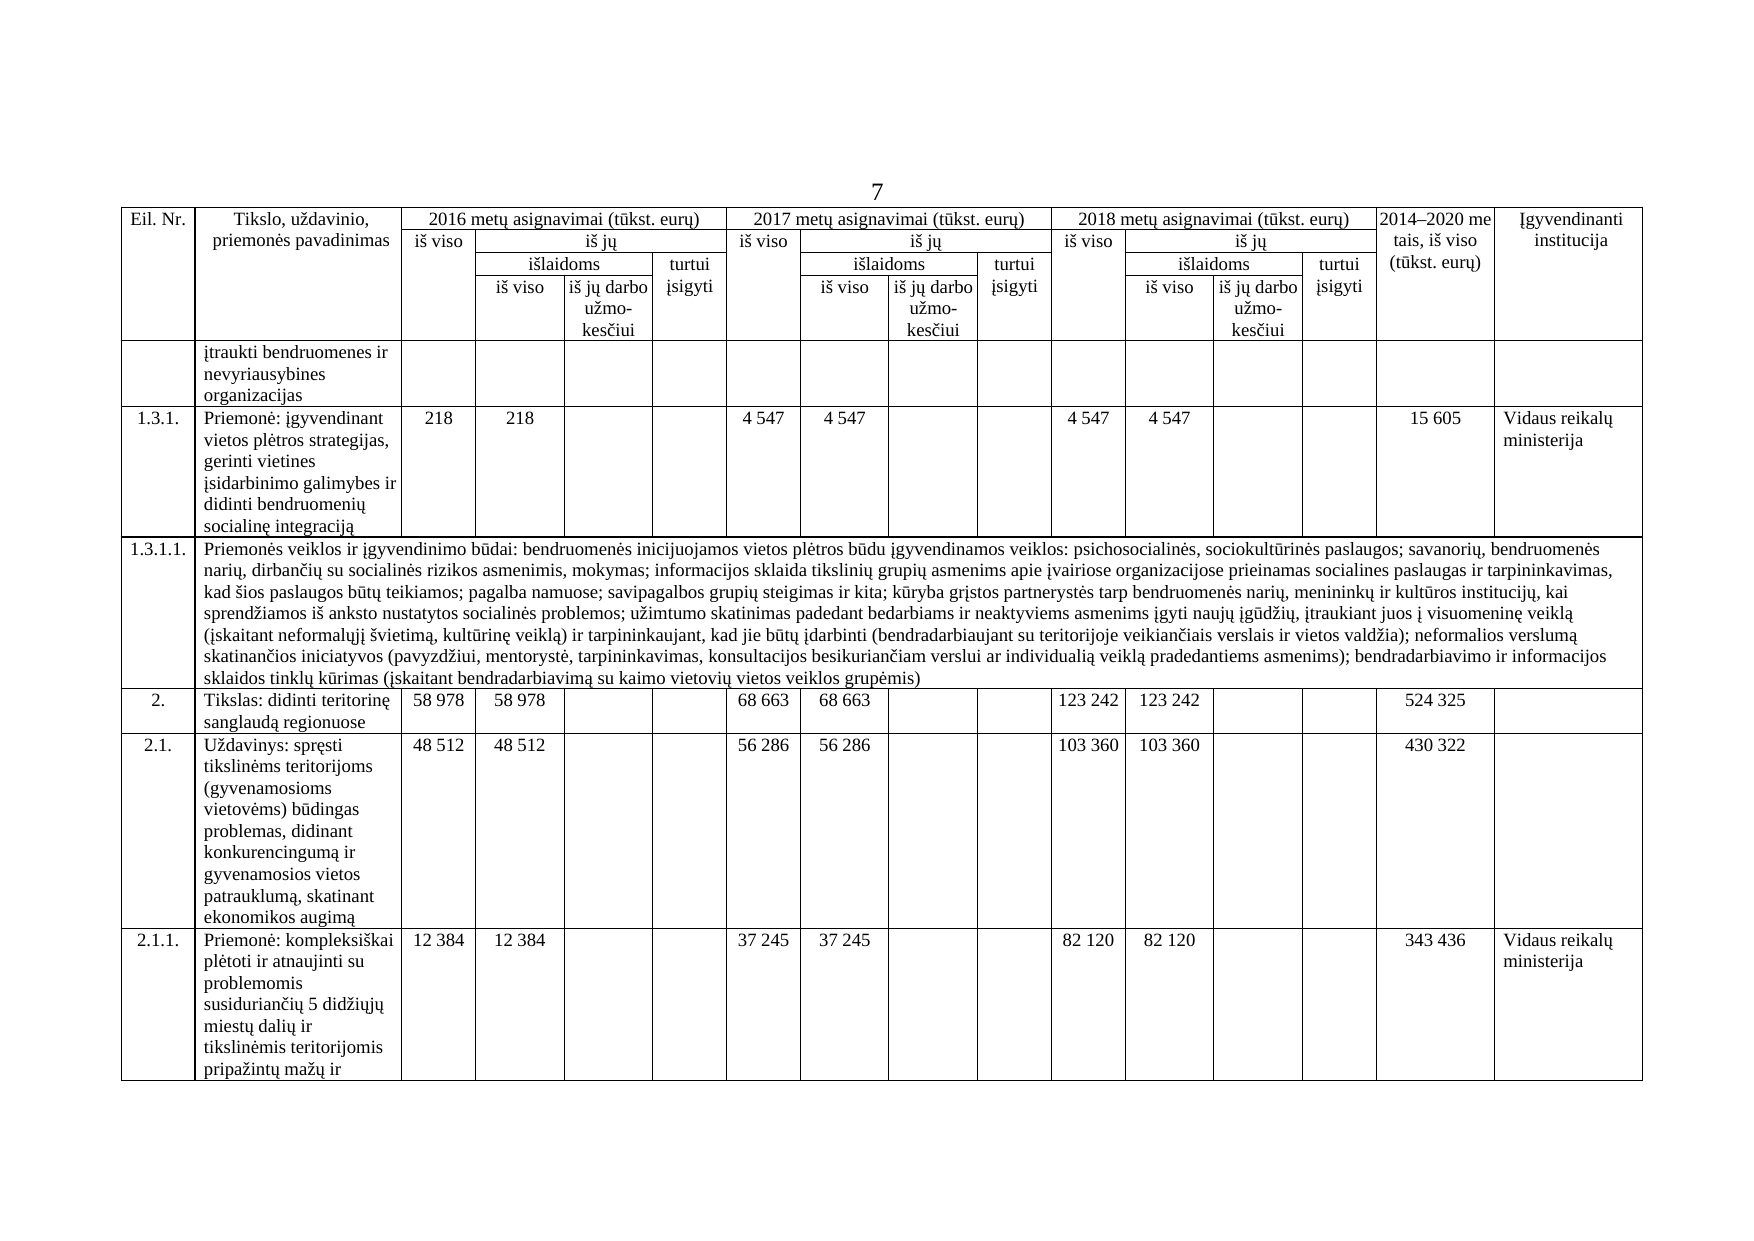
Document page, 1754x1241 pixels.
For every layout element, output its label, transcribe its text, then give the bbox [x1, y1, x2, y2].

table_cell Priemonė: įgyvendinant vietos plėtros strategijas, gerinti vietines įsidarbinimo galimybes ir didinti bendruomenių socialinę integraciją [196, 407, 401, 536]
table_cell 68 663 [727, 689, 800, 732]
table_cell 2.1. [122, 734, 194, 928]
table_cell [402, 341, 475, 406]
table_cell iš viso [402, 230, 475, 340]
table_cell [1303, 929, 1376, 1079]
table_cell 430 322 [1377, 734, 1494, 928]
table_cell turtui įsigyti [1303, 253, 1376, 340]
table_cell [653, 407, 726, 536]
table_cell Priemonės veiklos ir įgyvendinimo būdai: bendruomenės inicijuojamos vietos plėtros būdu įgyvendinamos veiklos: psichosocialinės, sociokultūrinės paslaugos; savanorių, bendruomenės narių, dirbančių su socialinės rizikos asmenimis, mokymas; informacijos sklaida tikslinių grupių asmenims apie įvairiose organizacijose prieinamas socialines paslaugas ir tarpininkavimas, kad šios paslaugos būtų teikiamos; pagalba namuose; savipagalbos grupių steigimas ir kita; kūryba grįstos partnerystės tarp bendruomenės narių, menininkų ir kultūros institucijų, kai sprendžiamos iš anksto nustatytos socialinės problemos; užimtumo skatinimas padedant bedarbiams ir neaktyviems asmenims įgyti naujų įgūdžių, įtraukiant juos į visuomeninę veiklą (įskaitant neformalųjį švietimą, kultūrinę veiklą) ir tarpininkaujant, kad jie būtų įdarbinti (bendradarbiaujant su teritorijoje veikiančiais verslais ir vietos valdžia); neformalios verslumą skatinančios iniciatyvos (pavyzdžiui, mentorystė, tarpininkavimas, konsultacijos besikuriančiam verslui ar individualią veiklą pradedantiems asmenims); bendradarbiavimo ir informacijos sklaidos tinklų kūrimas (įskaitant bendradarbiavimą su kaimo vietovių vietos veiklos grupėmis) [196, 538, 1642, 688]
table_cell [978, 341, 1051, 406]
table_cell [889, 929, 977, 1079]
table_cell 123 242 [1126, 689, 1213, 732]
table_cell 218 [476, 407, 564, 536]
table_cell 2. [122, 689, 194, 732]
table_cell iš jų darbo užmo-kesčiui [565, 276, 652, 340]
table_cell 56 286 [801, 734, 888, 928]
table_cell iš viso [1126, 276, 1213, 340]
table_cell 4 547 [1126, 407, 1213, 536]
table_cell [889, 407, 977, 536]
table_cell išlaidoms [476, 253, 652, 274]
table_cell 1.3.1. [122, 407, 194, 536]
table_cell 58 978 [402, 689, 475, 732]
table_cell 82 120 [1052, 929, 1125, 1079]
table_cell Priemonė: kompleksiškai plėtoti ir atnaujinti su problemomis susiduriančių 5 didžiųjų miestų dalių ir tikslinėmis teritorijomis pripažintų mažų ir [196, 929, 401, 1079]
table_cell [889, 341, 977, 406]
table_cell [476, 341, 564, 406]
table_cell iš viso [1052, 230, 1125, 340]
table_cell [1214, 734, 1302, 928]
table_header 2017 metų asignavimai (tūkst. eurų) [727, 208, 1051, 229]
table_cell 12 384 [476, 929, 564, 1079]
table_cell [1377, 341, 1494, 406]
table_cell iš jų darbo užmo-kesčiui [889, 276, 977, 340]
table_cell iš jų [476, 230, 726, 252]
table_header 2018 metų asignavimai (tūkst. eurų) [1052, 208, 1376, 229]
table_cell 48 512 [402, 734, 475, 928]
table_cell [1495, 341, 1642, 406]
table_cell 1.3.1.1. [122, 538, 194, 688]
table_cell [978, 407, 1051, 536]
table_cell [565, 734, 652, 928]
table_cell [1303, 689, 1376, 732]
table_cell [978, 689, 1051, 732]
table_cell 82 120 [1126, 929, 1213, 1079]
table_cell 103 360 [1126, 734, 1213, 928]
table_cell [1214, 341, 1302, 406]
table_cell įtraukti bendruomenes ir nevyriausybines organizacijas [196, 341, 401, 406]
table_cell [1126, 341, 1213, 406]
table_cell [1214, 929, 1302, 1079]
table_cell [1303, 734, 1376, 928]
table_cell 4 547 [727, 407, 800, 536]
table_cell Vidaus reikalų ministerija [1495, 407, 1642, 536]
table_cell 37 245 [801, 929, 888, 1079]
table_cell 123 242 [1052, 689, 1125, 732]
table_cell turtui įsigyti [653, 253, 726, 340]
table_cell 4 547 [1052, 407, 1125, 536]
table_cell 12 384 [402, 929, 475, 1079]
table_cell [889, 734, 977, 928]
table_cell [1303, 341, 1376, 406]
table_cell 103 360 [1052, 734, 1125, 928]
table_cell [1052, 341, 1125, 406]
table_cell 68 663 [801, 689, 888, 732]
table_cell [565, 341, 652, 406]
table_cell iš viso [727, 230, 800, 340]
table_cell [978, 929, 1051, 1079]
table_cell 218 [402, 407, 475, 536]
table_cell išlaidoms [1126, 253, 1302, 274]
table_cell [565, 689, 652, 732]
table_cell 37 245 [727, 929, 800, 1079]
table_cell [1495, 734, 1642, 928]
table_cell [1214, 407, 1302, 536]
table_cell [653, 341, 726, 406]
table_cell Uždavinys: spręsti tikslinėms teritorijoms (gyvenamosioms vietovėms) būdingas problemas, didinant konkurencingumą ir gyvenamosios vietos patrauklumą, skatinant ekonomikos augimą [196, 734, 401, 928]
table_header 2014–2020 metais, iš viso (tūkst. eurų) [1377, 208, 1494, 340]
table_cell [978, 734, 1051, 928]
table_cell [889, 689, 977, 732]
table_cell [565, 929, 652, 1079]
table_cell 48 512 [476, 734, 564, 928]
table_cell iš jų [1126, 230, 1376, 252]
table_cell 15 605 [1377, 407, 1494, 536]
table_header Eil. Nr. [122, 208, 194, 340]
table_cell iš viso [801, 276, 888, 340]
table_cell 56 286 [727, 734, 800, 928]
table_cell [653, 929, 726, 1079]
table_cell išlaidoms [801, 253, 977, 274]
table_cell iš jų darbo užmo-kesčiui [1214, 276, 1302, 340]
table_cell 524 325 [1377, 689, 1494, 732]
table_cell Vidaus reikalų ministerija [1495, 929, 1642, 1079]
table_cell [565, 407, 652, 536]
table_cell 58 978 [476, 689, 564, 732]
table_header Įgyvendinanti institucija [1495, 208, 1642, 340]
table_cell iš viso [476, 276, 564, 340]
table_cell 343 436 [1377, 929, 1494, 1079]
table_cell Tikslas: didinti teritorinę sanglaudą regionuose [196, 689, 401, 732]
table_cell [653, 689, 726, 732]
table_cell 4 547 [801, 407, 888, 536]
table_cell [1303, 407, 1376, 536]
table_cell [1495, 689, 1642, 732]
table_header Tikslo, uždavinio, priemonės pavadinimas [196, 208, 401, 340]
table_cell [653, 734, 726, 928]
table_cell [122, 341, 194, 406]
table_cell iš jų [801, 230, 1051, 252]
table_cell turtui įsigyti [978, 253, 1051, 340]
table_cell 2.1.1. [122, 929, 194, 1079]
table_cell [801, 341, 888, 406]
table_header 2016 metų asignavimai (tūkst. eurų) [402, 208, 726, 229]
table_cell [1214, 689, 1302, 732]
table_cell [727, 341, 800, 406]
